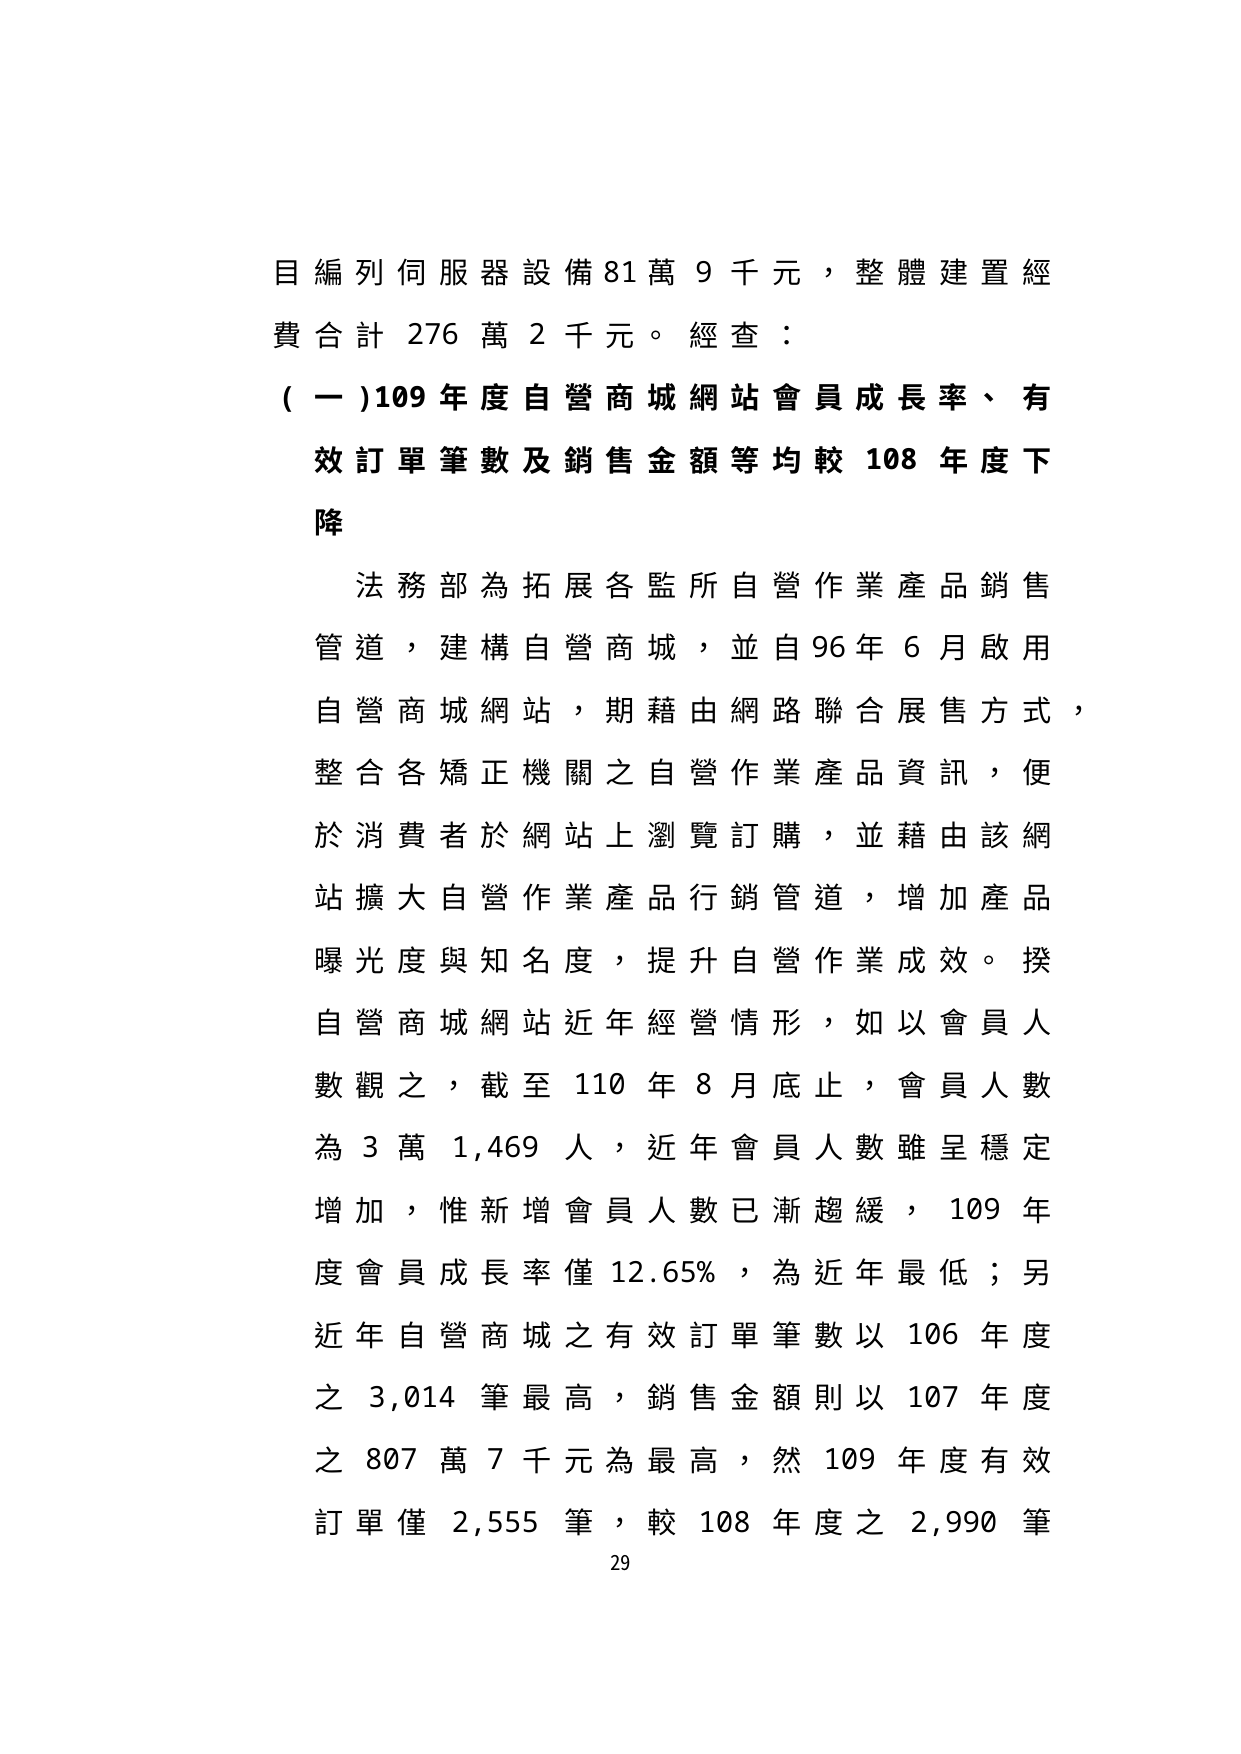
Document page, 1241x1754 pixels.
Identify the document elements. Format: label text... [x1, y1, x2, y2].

text 法務部為拓展各監所自營作業產品銷售管道，建構自營商城，並自96年6月啟用自營商城網站，期藉由網路聯合展售方式，整合各矯正機關之自營作業產品資訊，便於消費者於網站上瀏覽訂購，並藉由該網站擴大自營作業產品行銷管道，增加產品曝光度與知名度，提升自營作業成效。揆自營商城網站近年經營情形，如以會員人數觀之，截至110年8月底止，會員人數為3萬1,469人，近年會員人數雖呈穩定增加，惟新增會員人數已漸趨緩，109年度會員成長率僅12.65%，為近年最低；另近年自營商城之有效訂單筆數以106年度之3,014筆最高，銷售金額則以107年度之807萬7千元為最高，然109年度有效訂單僅2,555筆，較108年度之2,990筆減少435筆，降幅14.55%，該年度之銷售金額738萬元，較108年度之793萬2千元減少55萬2千元，降幅6.96%。近年訂單筆數及金額並未見有效增長，亟待研謀改善。 [271, 542, 1058, 1542]
text 目編列伺服器設備81萬9千元，整體建置經費合計276萬2千元。經查： [242, 229, 1058, 354]
text (一)109年度自營商城網站會員成長率、有效訂單筆數及銷售金額等均較108年度下降 [242, 354, 1058, 542]
